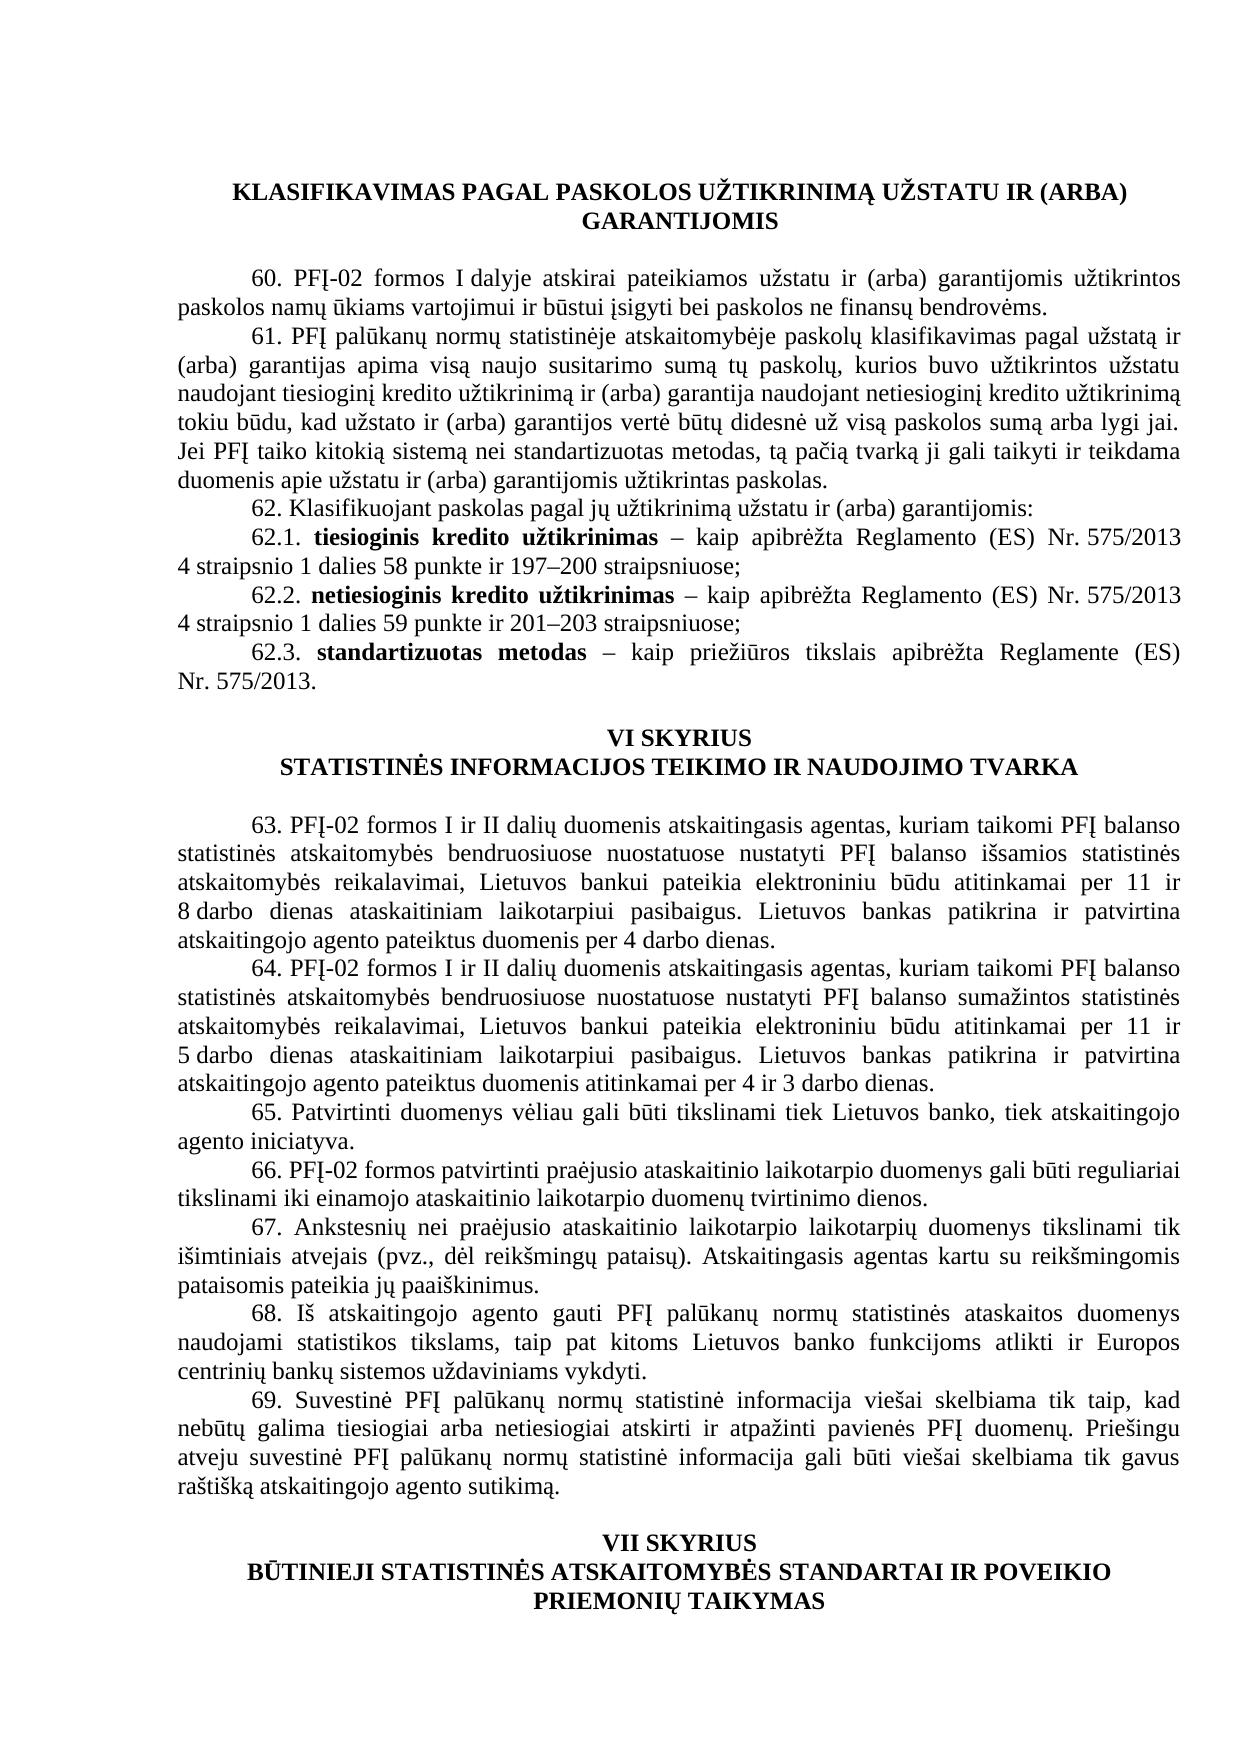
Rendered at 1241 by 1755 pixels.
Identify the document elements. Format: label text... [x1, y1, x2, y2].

text 62.2. netiesioginis kredito užtikrinimas – kaip apibrėžta Reglamento (ES) Nr. 575/2013 4 straipsnio 1 dalies 59 punkte ir 201–203 straipsniuose; [177, 580, 1181, 637]
text 64. PFĮ-02 formos I ir II dalių duomenis atskaitingasis agentas, kuriam taikomi PFĮ balanso statistinės atskaitomybės bendruosiuose nuostatuose nustatyti PFĮ balanso sumažintos statistinės atskaitomybės reikalavimai, Lietuvos bankui pateikia elektroniniu būdu atitinkamai per 11 ir 5 darbo dienas ataskaitiniam laikotarpiui pasibaigus. Lietuvos bankas patikrina ir patvirtina atskaitingojo agento pateiktus duomenis atitinkamai per 4 ir 3 darbo dienas. [177, 953, 1181, 1097]
text 62.1. tiesioginis kredito užtikrinimas – kaip apibrėžta Reglamento (ES) Nr. 575/2013 4 straipsnio 1 dalies 58 punkte ir 197–200 straipsniuose; [177, 522, 1181, 580]
text 68. Iš atskaitingojo agento gauti PFĮ palūkanų normų statistinės ataskaitos duomenys naudojami statistikos tikslams, taip pat kitoms Lietuvos banko funkcijoms atlikti ir Europos centrinių bankų sistemos uždaviniams vykdyti. [177, 1298, 1181, 1385]
text KLASIFIKAVIMAS PAGAL PASKOLOS UŽTIKRINIMĄ UŽSTATU IR (ARBA) GARANTIJOMIS [177, 177, 1183, 235]
text 66. PFĮ-02 formos patvirtinti praėjusio ataskaitinio laikotarpio duomenys gali būti reguliariai tikslinami iki einamojo ataskaitinio laikotarpio duomenų tvirtinimo dienos. [177, 1155, 1181, 1212]
text BŪTINIEJI STATISTINĖS ATSKAITOMYBĖS STANDARTAI IR POVEIKIO PRIEMONIŲ TAIKYMAS [177, 1557, 1181, 1615]
text STATISTINĖS INFORMACIJOS TEIKIMO IR NAUDOJIMO TVARKA [177, 752, 1181, 781]
text VII SKYRIUS [177, 1528, 1181, 1557]
text 67. Ankstesnių nei praėjusio ataskaitinio laikotarpio laikotarpių duomenys tikslinami tik išimtiniais atvejais (pvz., dėl reikšmingų pataisų). Atskaitingasis agentas kartu su reikšmingomis pataisomis pateikia jų paaiškinimus. [177, 1212, 1181, 1298]
text 60. PFĮ-02 formos I dalyje atskirai pateikiamos užstatu ir (arba) garantijomis užtikrintos paskolos namų ūkiams vartojimui ir būstui įsigyti bei paskolos ne finansų bendrovėms. [177, 263, 1181, 321]
text 61. PFĮ palūkanų normų statistinėje atskaitomybėje paskolų klasifikavimas pagal užstatą ir (arba) garantijas apima visą naujo susitarimo sumą tų paskolų, kurios buvo užtikrintos užstatu naudojant tiesioginį kredito užtikrinimą ir (arba) garantija naudojant netiesioginį kredito užtikrinimą tokiu būdu, kad užstato ir (arba) garantijos vertė būtų didesnė už visą paskolos sumą arba lygi jai. Jei PFĮ taiko kitokią sistemą nei standartizuotas metodas, tą pačią tvarką ji gali taikyti ir teikdama duomenis apie užstatu ir (arba) garantijomis užtikrintas paskolas. [177, 321, 1181, 493]
text 62. Klasifikuojant paskolas pagal jų užtikrinimą užstatu ir (arba) garantijomis: [177, 493, 1181, 522]
text 62.3. standartizuotas metodas – kaip priežiūros tikslais apibrėžta Reglamente (ES) Nr. 575/2013. [177, 637, 1181, 695]
text VI SKYRIUS [177, 723, 1181, 752]
text 65. Patvirtinti duomenys vėliau gali būti tikslinami tiek Lietuvos banko, tiek atskaitingojo agento iniciatyva. [177, 1097, 1181, 1155]
text 69. Suvestinė PFĮ palūkanų normų statistinė informacija viešai skelbiama tik taip, kad nebūtų galima tiesiogiai arba netiesiogiai atskirti ir atpažinti pavienės PFĮ duomenų. Priešingu atveju suvestinė PFĮ palūkanų normų statistinė informacija gali būti viešai skelbiama tik gavus raštišką atskaitingojo agento sutikimą. [177, 1385, 1181, 1500]
text 63. PFĮ-02 formos I ir II dalių duomenis atskaitingasis agentas, kuriam taikomi PFĮ balanso statistinės atskaitomybės bendruosiuose nuostatuose nustatyti PFĮ balanso išsamios statistinės atskaitomybės reikalavimai, Lietuvos bankui pateikia elektroniniu būdu atitinkamai per 11 ir 8 darbo dienas ataskaitiniam laikotarpiui pasibaigus. Lietuvos bankas patikrina ir patvirtina atskaitingojo agento pateiktus duomenis per 4 darbo dienas. [177, 810, 1181, 953]
